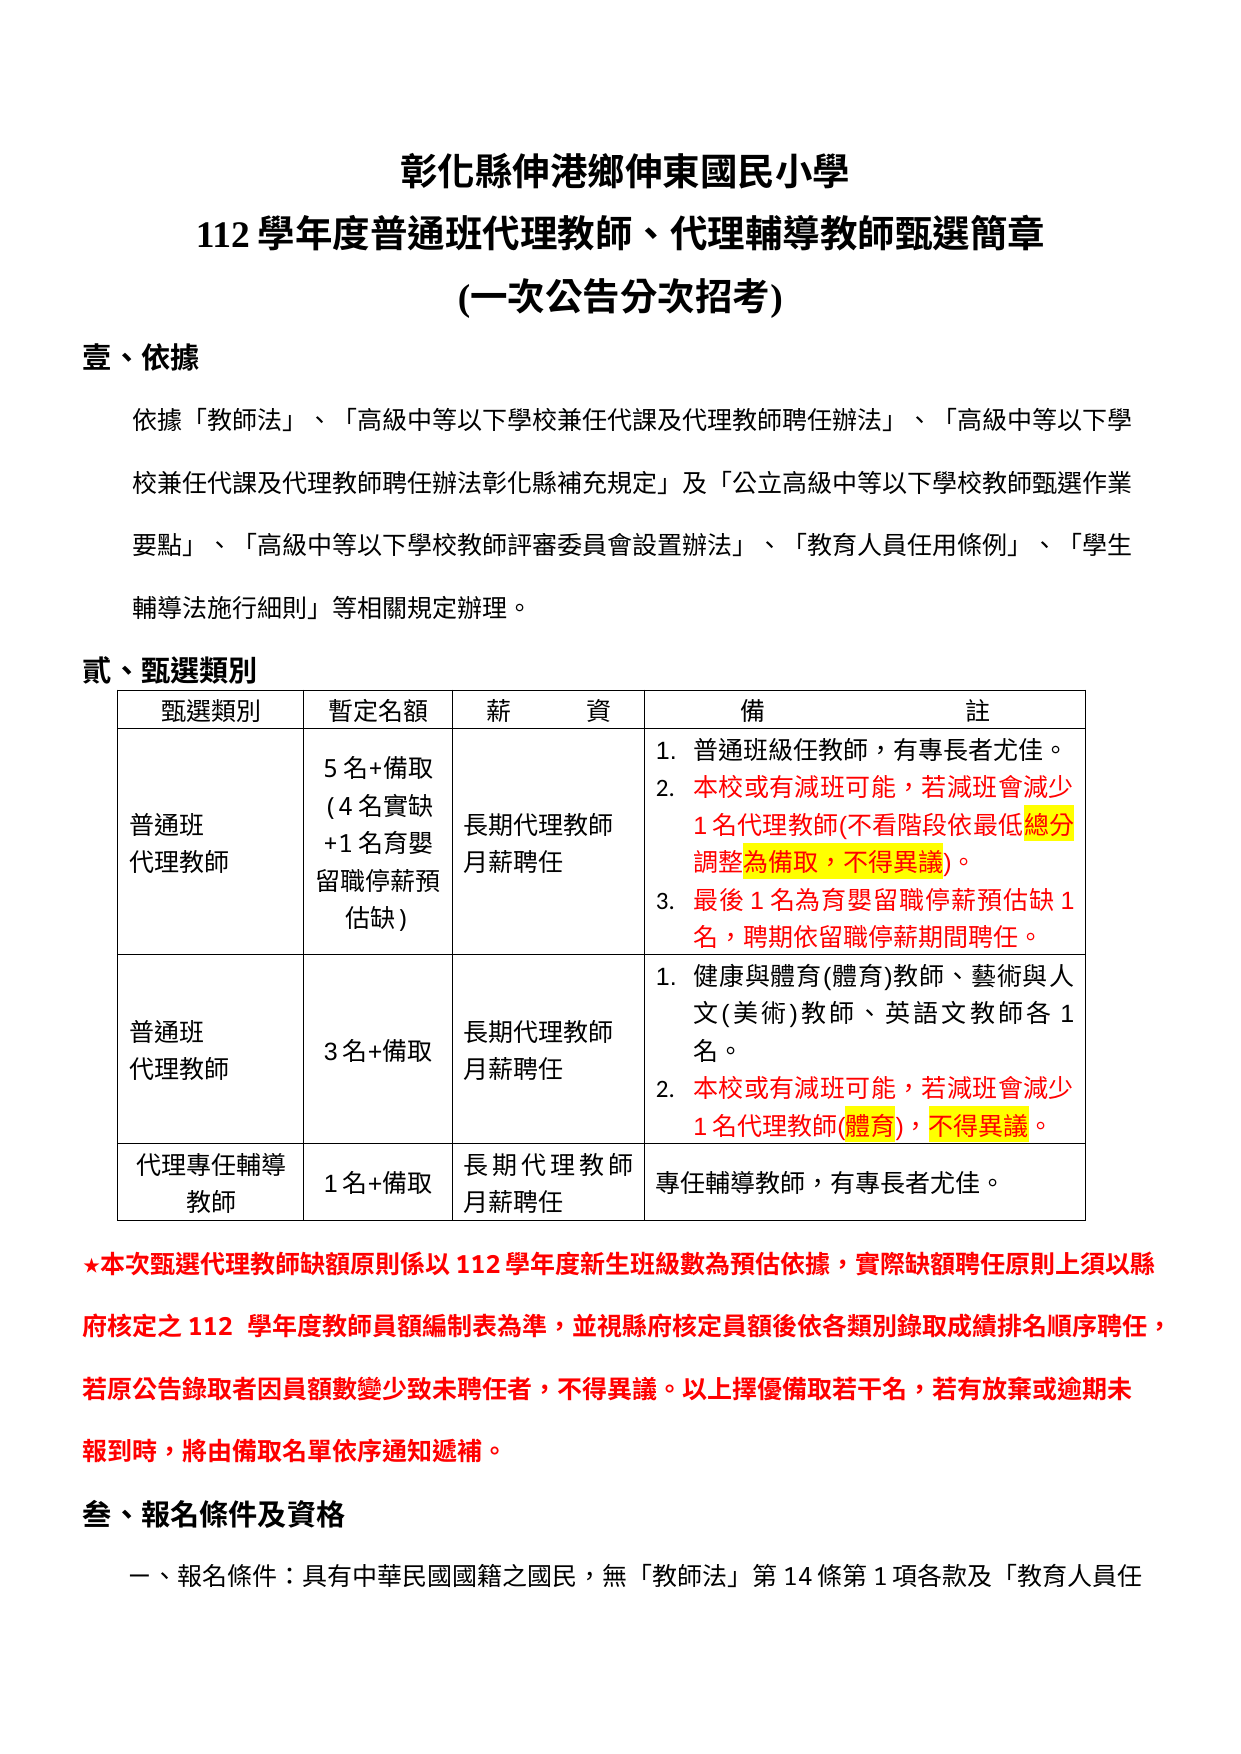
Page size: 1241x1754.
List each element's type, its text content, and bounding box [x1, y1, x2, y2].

table_cell 長期代理教師 月薪聘任 [453, 955, 644, 1143]
table_cell 普通班級任教師，有專長者尤佳。 本校或有減班可能，若減班會減少1名代理教師(不看階段依最低總分調整為備取，不得異議)。 最後1名為育嬰留職停薪預估缺1名，聘期依留職停薪期間聘任。 [645, 729, 1085, 954]
table_cell 長期代理教師月薪聘任 [453, 1144, 644, 1219]
text ★本次甄選代理教師缺額原則係以112學年度新生班級數為預估依據，實際缺額聘任原則上須以縣府核定之112 學年度教師員額編制表為準，並視縣府核定員額後依各類別錄取成績排名順序聘任，若原公告錄取者因員額數變少致未聘任者，不得異議。以上擇優備取若干名，若有放棄或逾期未報到時，將由備取名單依序通知遞補。 [83, 1221, 1157, 1471]
table_header 暫定名額 [304, 691, 452, 728]
text 112學年度普通班代理教師、代理輔導教師甄選簡章 [83, 189, 1157, 252]
table_cell 1名+備取 [304, 1144, 452, 1219]
text 壹、依據 [83, 314, 1157, 377]
table_cell 長期代理教師 月薪聘任 [453, 729, 644, 954]
table_cell 普通班 代理教師 [118, 729, 303, 954]
text 依據「教師法」、「高級中等以下學校兼任代課及代理教師聘任辦法」、「高級中等以下學校兼任代課及代理教師聘任辦法彰化縣補充規定」及「公立高級中等以下學校教師甄選作業要點」、「高級中等以下學校教師評審委員會設置辦法」、「教育人員任用條例」、「學生輔導法施行細則」等相關規定辦理。 [83, 377, 1157, 627]
text (一次公告分次招考) [83, 252, 1157, 314]
table_cell 健康與體育(體育)教師、藝術與人文(美術)教師、英語文教師各1名。 本校或有減班可能，若減班會減少1名代理教師(體育)，不得異議。 [645, 955, 1085, 1143]
table_cell 3名+備取 [304, 955, 452, 1143]
table_header 甄選類別 [118, 691, 303, 728]
text ㄧ、報名條件：具有中華民國國籍之國民，無「教師法」第14條第1項各款及「教育人員任 [83, 1533, 1157, 1596]
table_header 備 註 [645, 691, 1085, 728]
text 叁、報名條件及資格 [83, 1471, 1157, 1533]
table_cell 5名+備取 (4名實缺+1名育嬰留職停薪預估缺) [304, 729, 452, 954]
text 貳、甄選類別 [83, 627, 1157, 689]
table_header 薪 資 [453, 691, 644, 728]
table_cell 普通班 代理教師 [118, 955, 303, 1143]
table_cell 專任輔導教師，有專長者尤佳。 [645, 1144, 1085, 1219]
text 彰化縣伸港鄉伸東國民小學 [83, 127, 1157, 189]
table_cell 代理專任輔導教師 [118, 1144, 303, 1219]
